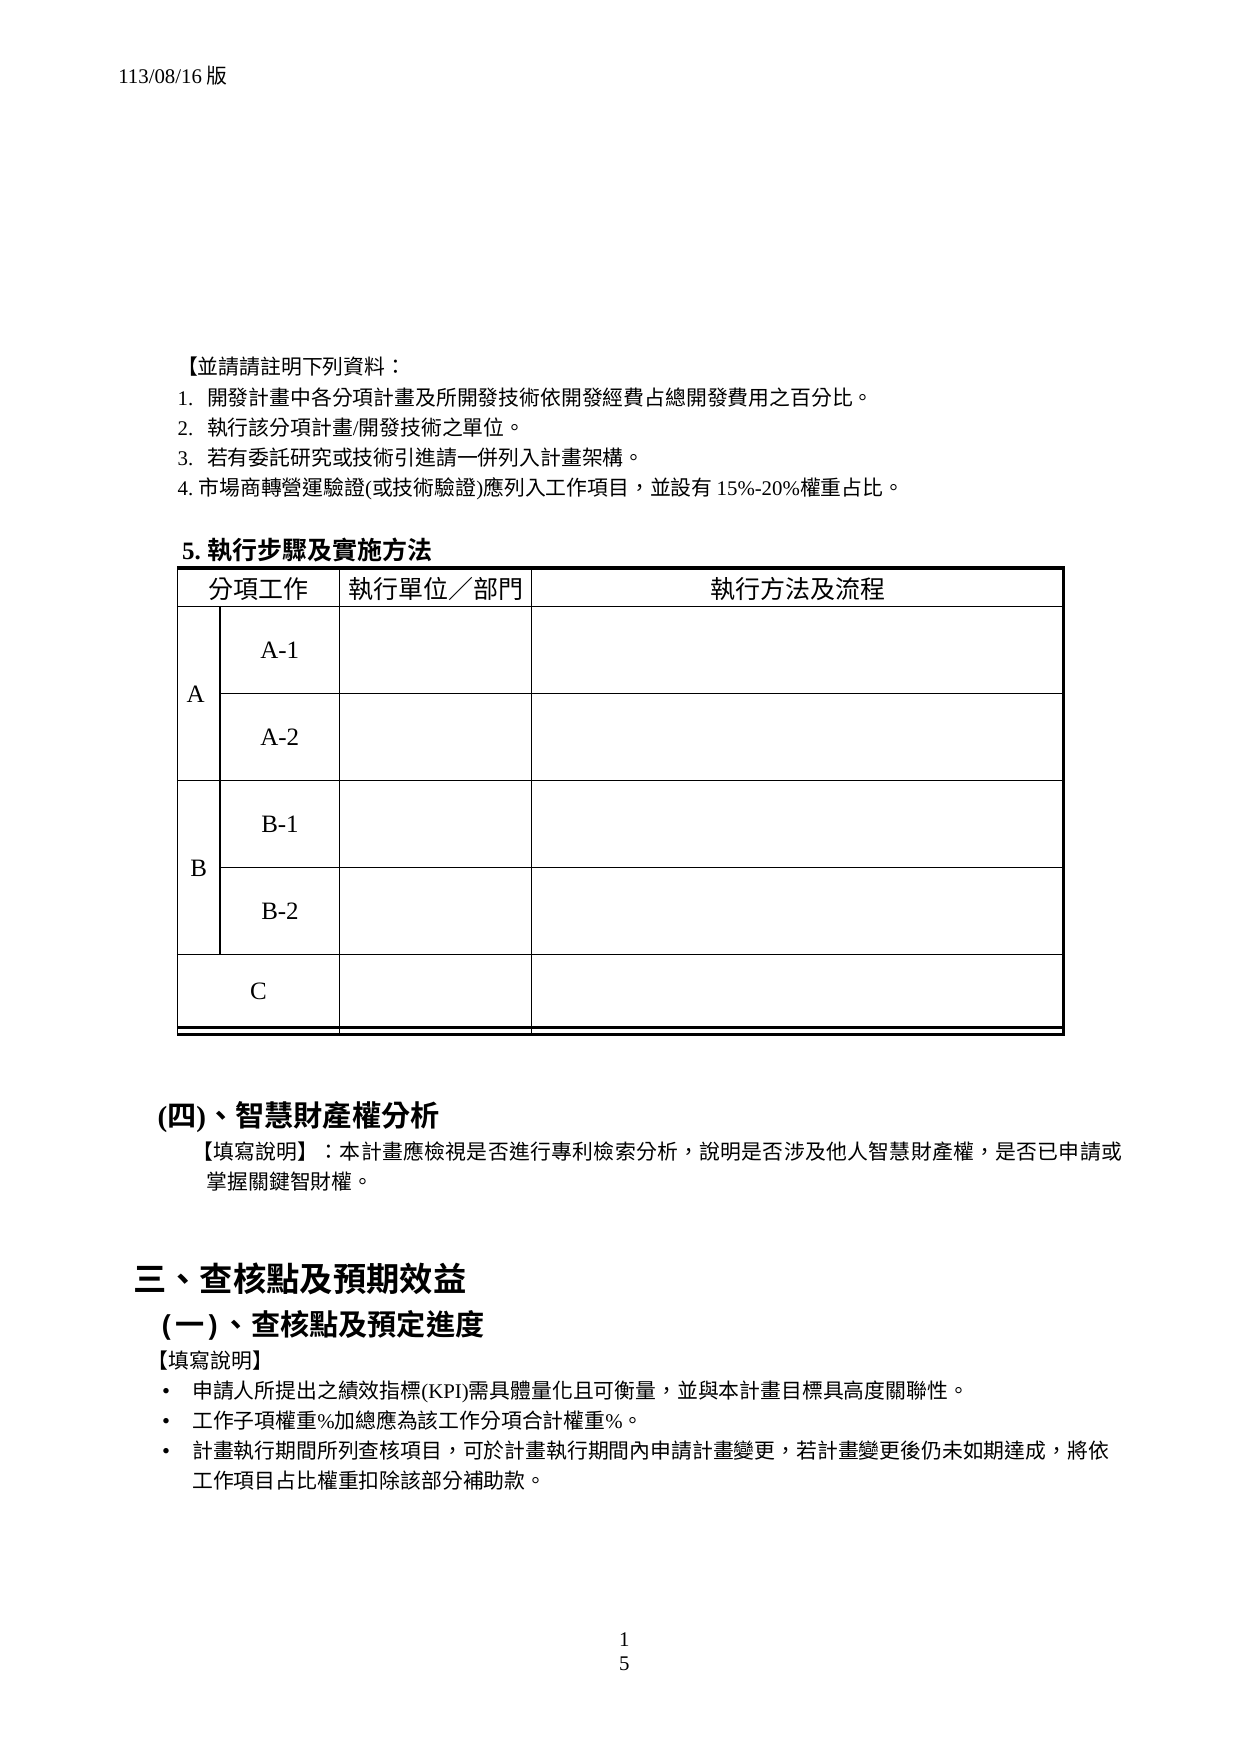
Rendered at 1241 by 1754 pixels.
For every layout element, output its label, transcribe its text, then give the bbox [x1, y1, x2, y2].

table_cell [340, 868, 531, 954]
table_cell A [178, 607, 219, 780]
list 工作子項權重%加總應為該工作分項合計權重%。 [162, 1404, 1122, 1434]
text 5. 執行步驟及實施方法 [182, 530, 1122, 566]
text (一)、查核點及預定進度 [157, 1301, 1149, 1344]
table_cell [340, 607, 531, 692]
table_cell B-1 [221, 781, 339, 867]
table_cell A-2 [221, 694, 339, 780]
text 2. 執行該分項計畫/開發技術之單位。 [177, 411, 1122, 441]
table_cell [532, 781, 1062, 867]
table_cell [532, 607, 1062, 692]
table_header 執行方法及流程 [532, 570, 1062, 606]
table_cell [532, 868, 1062, 954]
table_cell A-1 [221, 607, 339, 692]
text 4. 市場商轉營運驗證(或技術驗證)應列入工作項目，並設有15%-20%權重占比。 [177, 471, 1122, 502]
text 3. 若有委託研究或技術引進請一併列入計畫架構。 [177, 441, 1122, 471]
text 三、查核點及預期效益 [133, 1253, 1122, 1301]
list 計畫執行期間所列查核項目，可於計畫執行期間內申請計畫變更，若計畫變更後仍未如期達成，將依工作項目占比權重扣除該部分補助款。 [162, 1434, 1122, 1495]
table_cell [532, 955, 1062, 1026]
table_cell [340, 694, 531, 780]
text 【填寫說明】 [118, 1344, 1122, 1374]
text (四)、智慧財產權分析 [157, 1093, 1122, 1135]
table_cell B-2 [221, 868, 339, 954]
table_cell [340, 781, 531, 867]
table_cell [340, 955, 531, 1026]
table_cell [532, 694, 1062, 780]
list 申請人所提出之績效指標(KPI)需具體量化且可衡量，並與本計畫目標具高度關聯性。 [162, 1374, 1122, 1404]
text 【並請請註明下列資料： [177, 351, 1122, 381]
table_header 執行單位／部門 [340, 570, 531, 606]
text 1. 開發計畫中各分項計畫及所開發技術依開發經費占總開發費用之百分比。 [177, 381, 1122, 411]
table_header 分項工作 [178, 570, 339, 606]
text 【填寫說明】：本計畫應檢視是否進行專利檢索分析，說明是否涉及他人智慧財產權，是否已申請或掌握關鍵智財權。 [192, 1135, 1122, 1196]
table_cell B [178, 781, 219, 954]
table_cell C [178, 955, 339, 1026]
